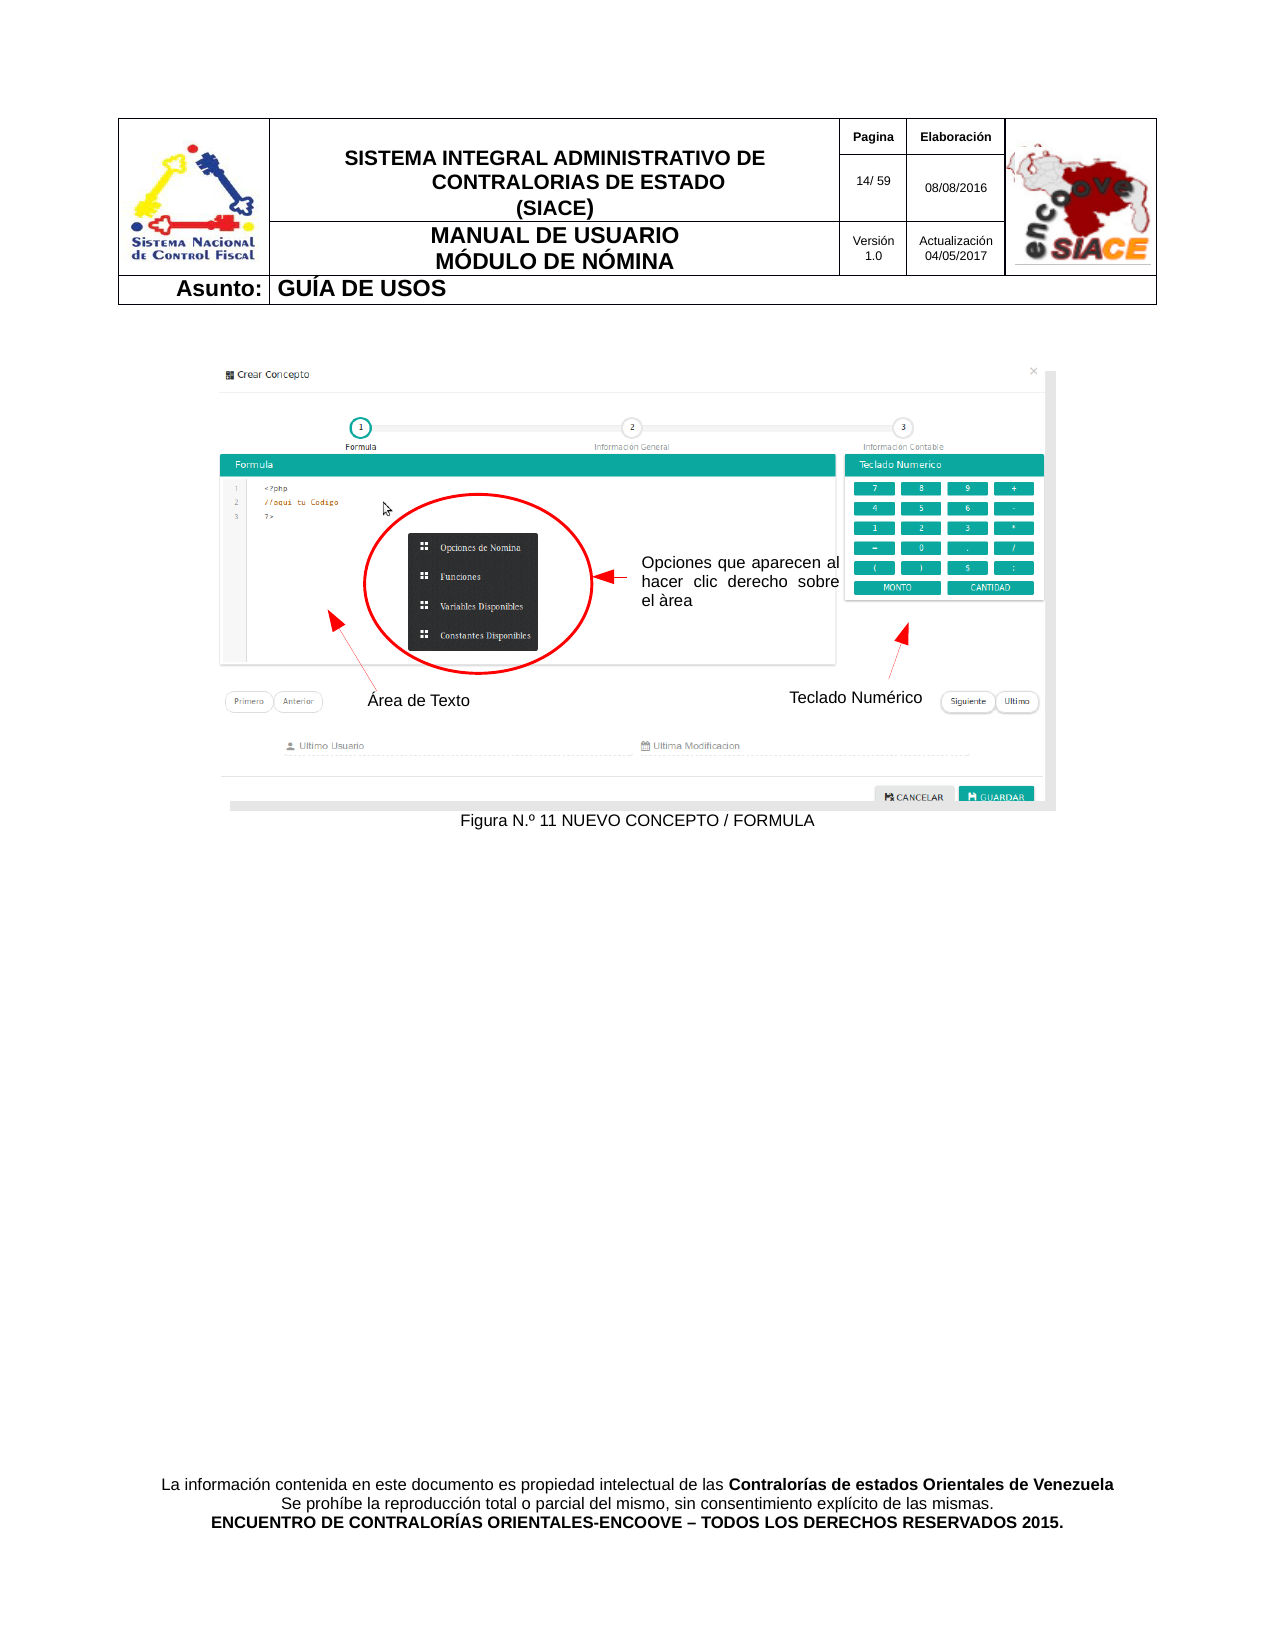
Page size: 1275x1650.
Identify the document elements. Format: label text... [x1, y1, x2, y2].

picture [219, 361, 1046, 801]
text Figura N.º 11 NUEVO CONCEPTO / FORMULA [118, 361, 1157, 830]
picture [1006, 140, 1151, 266]
picture [121, 140, 267, 266]
